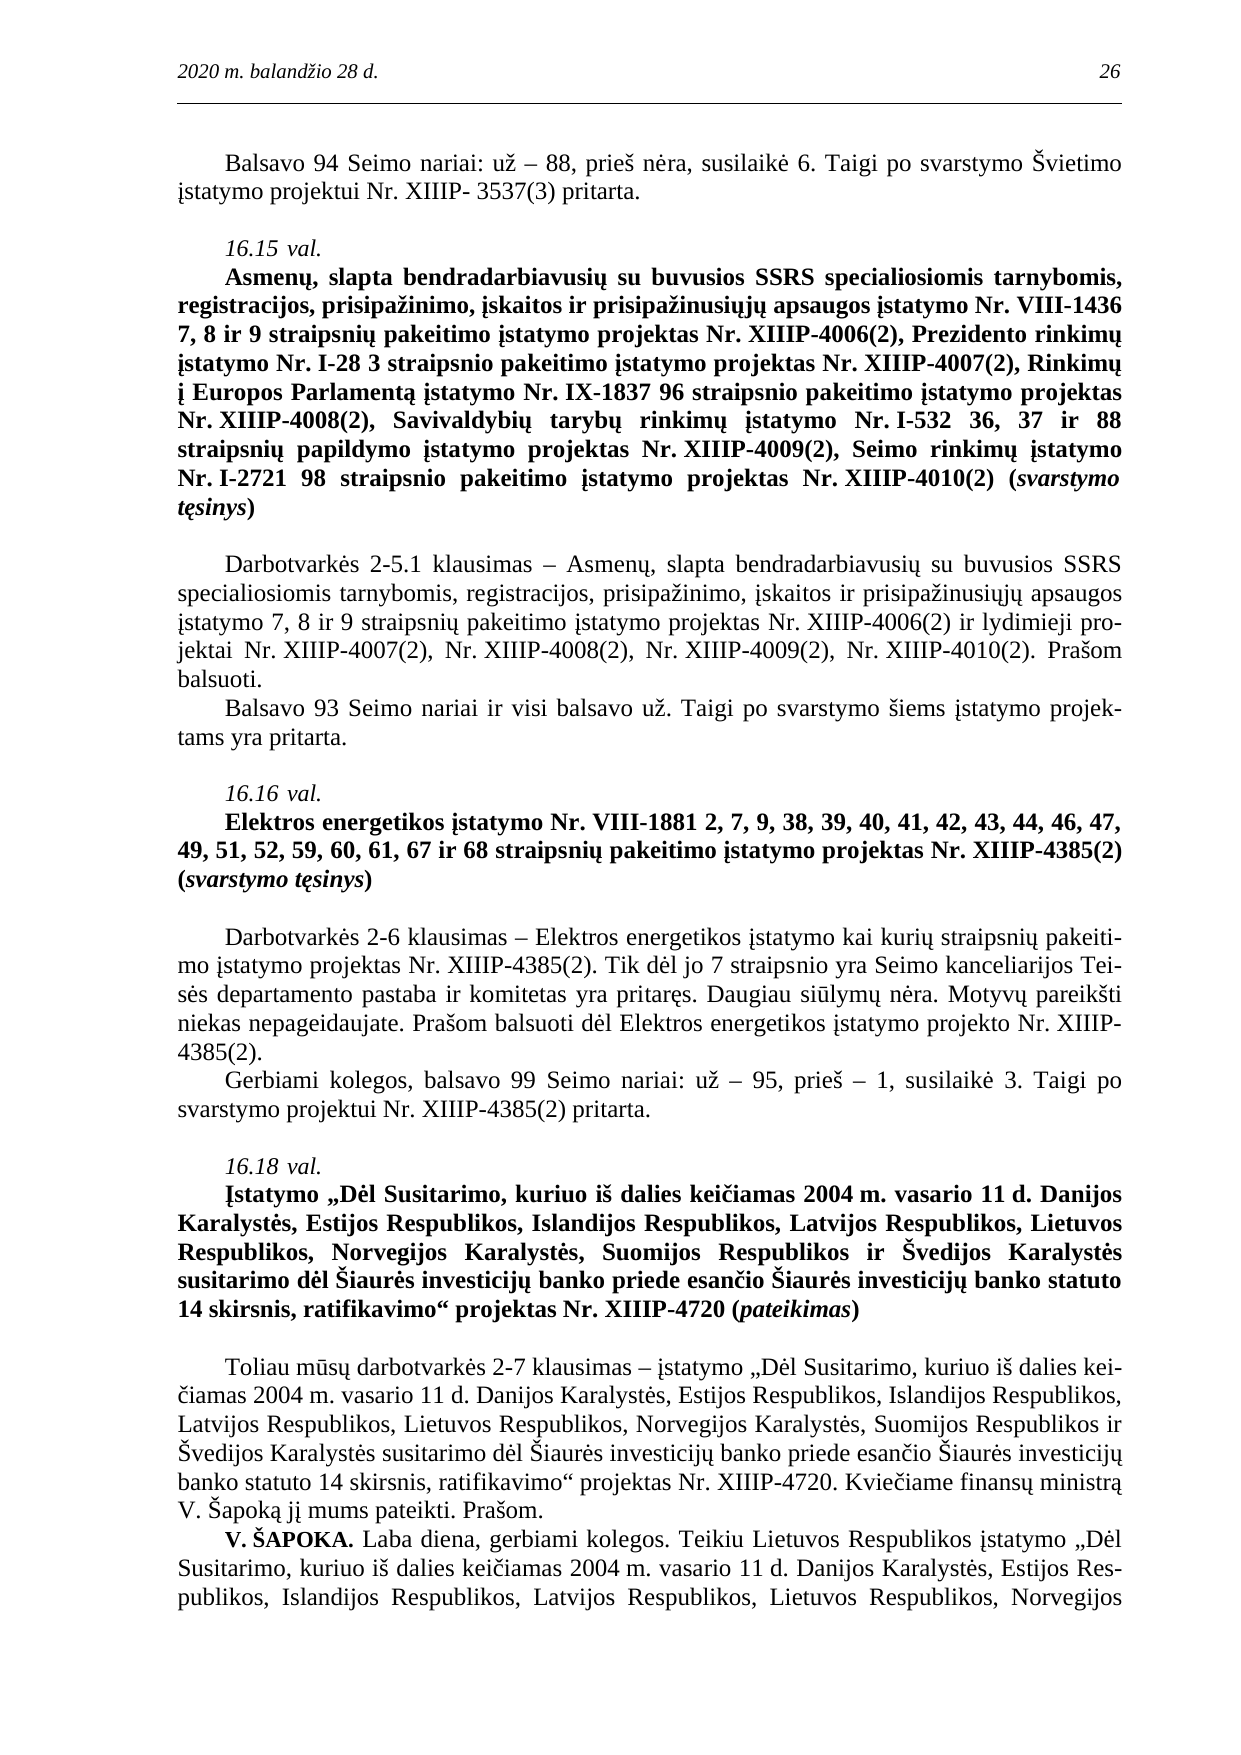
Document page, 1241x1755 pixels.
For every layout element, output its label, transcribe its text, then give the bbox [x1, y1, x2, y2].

text Bal­sa­vo 93 Sei­mo na­riai ir vi­si bal­sa­vo už. Tai­gi po svars­ty­mo šiems įsta­ty­mo pro­jek­tams yra pri­tar­ta. [177, 693, 1122, 750]
text Įsta­ty­mo „Dėl Su­si­ta­ri­mo, ku­riuo iš da­lies kei­čia­mas 2004 m. va­sa­rio 11 d. Da­ni­jos Ka­ra­lys­tės, Es­ti­jos Res­pub­li­kos, Is­lan­di­jos Res­pub­li­kos, Lat­vi­jos Res­pub­li­kos, Lie­tu­vos Res­pub­li­kos, Nor­ve­gi­jos Ka­ra­lys­tės, Suo­mi­jos Res­pub­li­kos ir Šve­di­jos Ka­ra­lys­tės susitari­mo dėl Šiau­rės in­ves­ti­ci­jų ban­ko prie­de esan­čio Šiau­rės in­ves­ti­ci­jų ban­ko sta­tu­to 14 skir­snis, ra­ti­fi­ka­vi­mo“ pro­jek­tas Nr. XIIIP-4720 (pa­tei­ki­mas) [177, 1179, 1122, 1323]
text Dar­bo­tvarkės 2-6 klau­si­mas – Elek­tros ener­ge­ti­kos įsta­ty­mo kai ku­rių straips­nių pa­kei­ti­mo įsta­ty­mo pro­jek­tas Nr. XIIIP-4385(2). Tik dėl jo 7 straips­nio yra Sei­mo kan­ce­lia­ri­jos Tei­sės de­par­ta­men­to pa­sta­ba ir ko­mi­te­tas yra pri­ta­ręs. Dau­giau siū­ly­mų nė­ra. Mo­ty­vų pa­reikš­ti nie­kas ne­pa­gei­dau­ja­te. Pra­šom bal­suo­ti dėl Elek­tros ener­ge­ti­kos įsta­ty­mo pro­jek­to Nr. XIIIP-4385(2). [177, 922, 1122, 1065]
text 16.15 val. [224, 234, 1122, 262]
text As­me­nų, slap­ta ben­dra­dar­bia­vu­sių su bu­vu­sios SSRS spe­cia­lio­sio­mis tar­ny­bo­mis, re­gist­ra­ci­jos, pri­si­pa­ži­ni­mo, įskai­tos ir pri­si­pa­ži­nu­sių­jų ap­sau­gos įsta­ty­mo Nr. VIII-1436 7, 8 ir 9 straips­nių pa­kei­ti­mo įsta­ty­mo pro­jek­tas Nr. XIIIP-4006(2), Pre­zi­den­to rin­ki­mų įsta­ty­mo Nr. I-28 3 straips­nio pa­kei­ti­mo įsta­ty­mo pro­jek­tas Nr. XIIIP-4007(2), Rin­ki­mų į Eu­ro­pos Par­la­men­tą įsta­ty­mo Nr. IX-1837 96 straips­nio pa­kei­ti­mo įsta­ty­mo pro­jek­tas Nr. XIIIP-4008(2), Sa­vi­val­dy­bių ta­ry­bų rin­ki­mų įsta­ty­mo Nr. I-532 36, 37 ir 88 straipsnių pa­pil­dy­mo įsta­ty­mo pro­jek­tas Nr. XIIIP-4009(2), Sei­mo rin­ki­mų įsta­ty­mo Nr. I-2721 98 straips­nio pa­kei­ti­mo įsta­ty­mo pro­jek­tas Nr. XIIIP-4010(2) (svars­ty­mo tęsinys) [177, 262, 1122, 520]
text V. ŠAPOKA. La­ba die­na, ger­bia­mi ko­le­gos. Tei­kiu Lie­tu­vos Res­pub­li­kos įsta­ty­mo „Dėl Su­si­ta­ri­mo, ku­riuo iš da­lies kei­čia­mas 2004 m. va­sa­rio 11 d. Da­ni­jos Ka­ra­lys­tės, Es­ti­jos Res­pub­li­kos, Is­lan­di­jos Res­pub­li­kos, Lat­vi­jos Res­pub­li­kos, Lie­tu­vos Res­pub­li­kos, Nor­ve­gi­jos [177, 1524, 1122, 1611]
text Dar­bo­tvarkės 2-5.1 klau­si­mas – As­me­nų, slap­ta ben­dra­dar­bia­vu­sių su bu­vu­sios SSRS spe­cia­lio­sio­mis tar­ny­bo­mis, re­gist­ra­ci­jos, pri­si­pa­ži­ni­mo, įskai­tos ir pri­si­pa­ži­nu­sių­jų ap­sau­gos įsta­ty­mo 7, 8 ir 9 straips­nių pa­kei­ti­mo įsta­ty­mo pro­jek­tas Nr. XIIIP-4006(2) ir ly­di­mie­ji pro­jek­tai Nr. XIIIP-4007(2), Nr. XIIIP-4008(2), Nr. XIIIP-4009(2), Nr. XIIIP-4010(2). Pra­šom bal­suo­ti. [177, 549, 1122, 693]
text Elek­tros ener­ge­ti­kos įsta­ty­mo Nr. VIII-1881 2, 7, 9, 38, 39, 40, 41, 42, 43, 44, 46, 47, 49, 51, 52, 59, 60, 61, 67 ir 68 straips­nių pa­kei­ti­mo įsta­ty­mo pro­jek­tas Nr. XIIIP-4385(2) (svars­ty­mo tę­si­nys) [177, 807, 1122, 893]
text Ger­bia­mi ko­le­gos, bal­sa­vo 99 Sei­mo na­riai: už – 95, prieš – 1, su­si­lai­kė 3. Tai­gi po svars­ty­mo pro­jek­tui Nr. XIIIP-4385(2) pri­tar­ta. [177, 1065, 1122, 1123]
text Bal­sa­vo 94 Sei­mo na­riai: už – 88, prieš nė­ra, su­si­lai­kė 6. Tai­gi po svars­ty­mo Švie­ti­mo įsta­ty­mo pro­jek­tui Nr. XIIIP- 3537(3) pri­tar­ta. [177, 148, 1122, 205]
text To­liau mū­sų dar­bo­tvarkės 2-7 klau­si­mas – įsta­ty­mo „Dėl Su­si­ta­ri­mo, ku­riuo iš da­lies kei­čia­mas 2004 m. va­sa­rio 11 d. Da­ni­jos Ka­ra­lys­tės, Es­ti­jos Res­pub­li­kos, Is­lan­di­jos Res­pub­li­kos, Lat­vi­jos Res­pub­li­kos, Lie­tu­vos Res­pub­li­kos, Nor­ve­gi­jos Ka­ra­lys­tės, Suo­mi­jos Res­pub­li­kos ir Šve­di­jos Ka­ra­lys­tės su­si­ta­ri­mo dėl Šiau­rės in­ves­ti­ci­jų ban­ko prie­de esan­čio Šiau­rės in­ves­ti­ci­jų ban­ko sta­tu­to 14 skir­snis, ra­ti­fi­ka­vi­mo“ pro­jek­tas Nr. XIIIP-4720. Kvie­čia­me fi­nan­sų mi­nist­rą V. Ša­po­ką jį mums pa­teik­ti. Pra­šom. [177, 1352, 1122, 1524]
text 16.18 val. [224, 1152, 1122, 1179]
text 16.16 val. [224, 779, 1122, 807]
